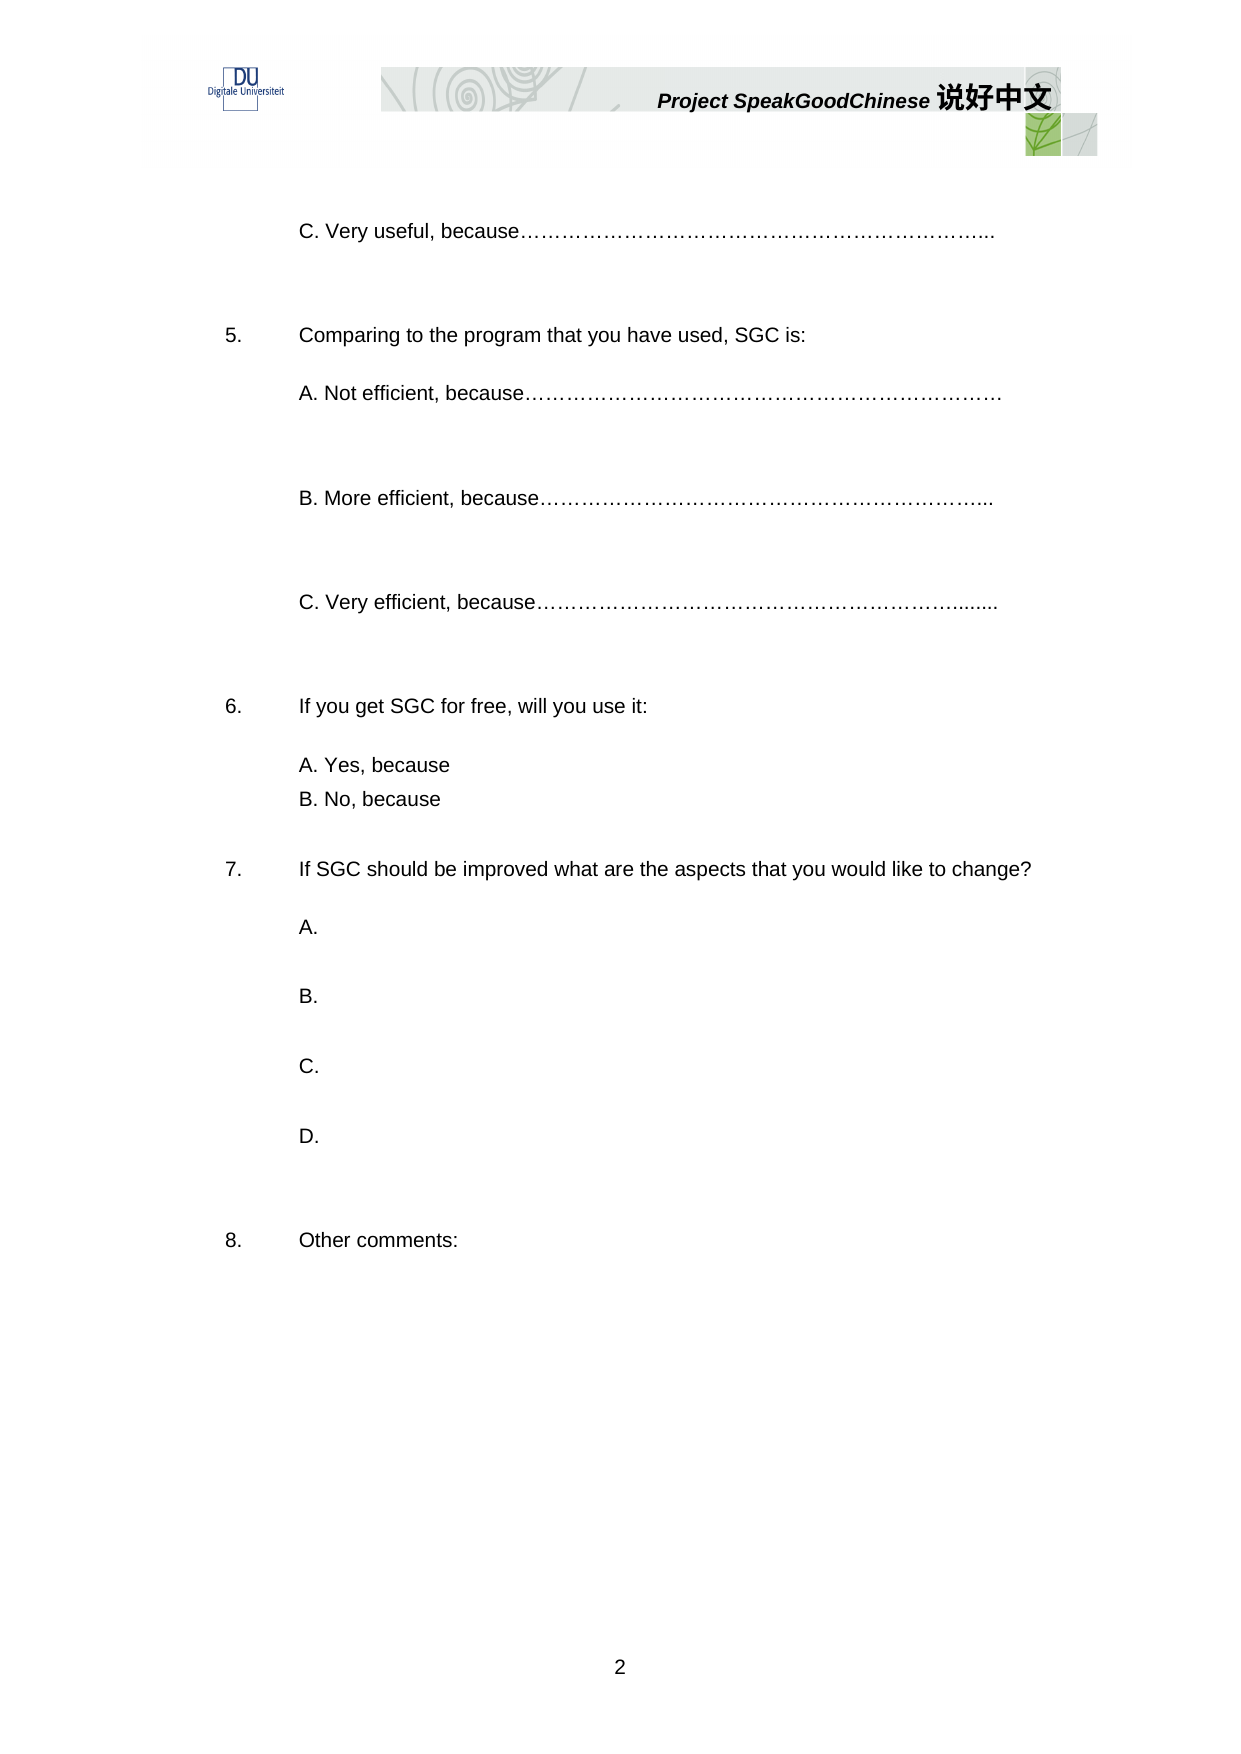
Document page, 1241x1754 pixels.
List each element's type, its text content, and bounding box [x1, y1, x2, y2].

picture [141, 35, 1132, 168]
list If you get SGC for free, will you use it: [225, 695, 1053, 718]
text B. More efficient, because………………………………………………………... [298, 486, 1053, 509]
text A. Yes, because [262, 753, 1053, 776]
text C. Very efficient, because……………………………………………………........ [298, 591, 1053, 614]
list Comparing to the program that you have used, SGC is: [225, 324, 1053, 347]
text A. Not efficient, because…………………………………………………………… [298, 382, 1053, 405]
text A. [298, 916, 1053, 939]
text B. [298, 985, 1053, 1008]
text C. Very useful, because…………………………………………………………... [298, 219, 1053, 243]
list Other comments: [225, 1229, 1053, 1252]
text B. No, because [262, 788, 1053, 811]
list If SGC should be improved what are the aspects that you would like to change? [225, 857, 1053, 881]
text D. [298, 1124, 1053, 1147]
text C. [298, 1055, 1053, 1078]
